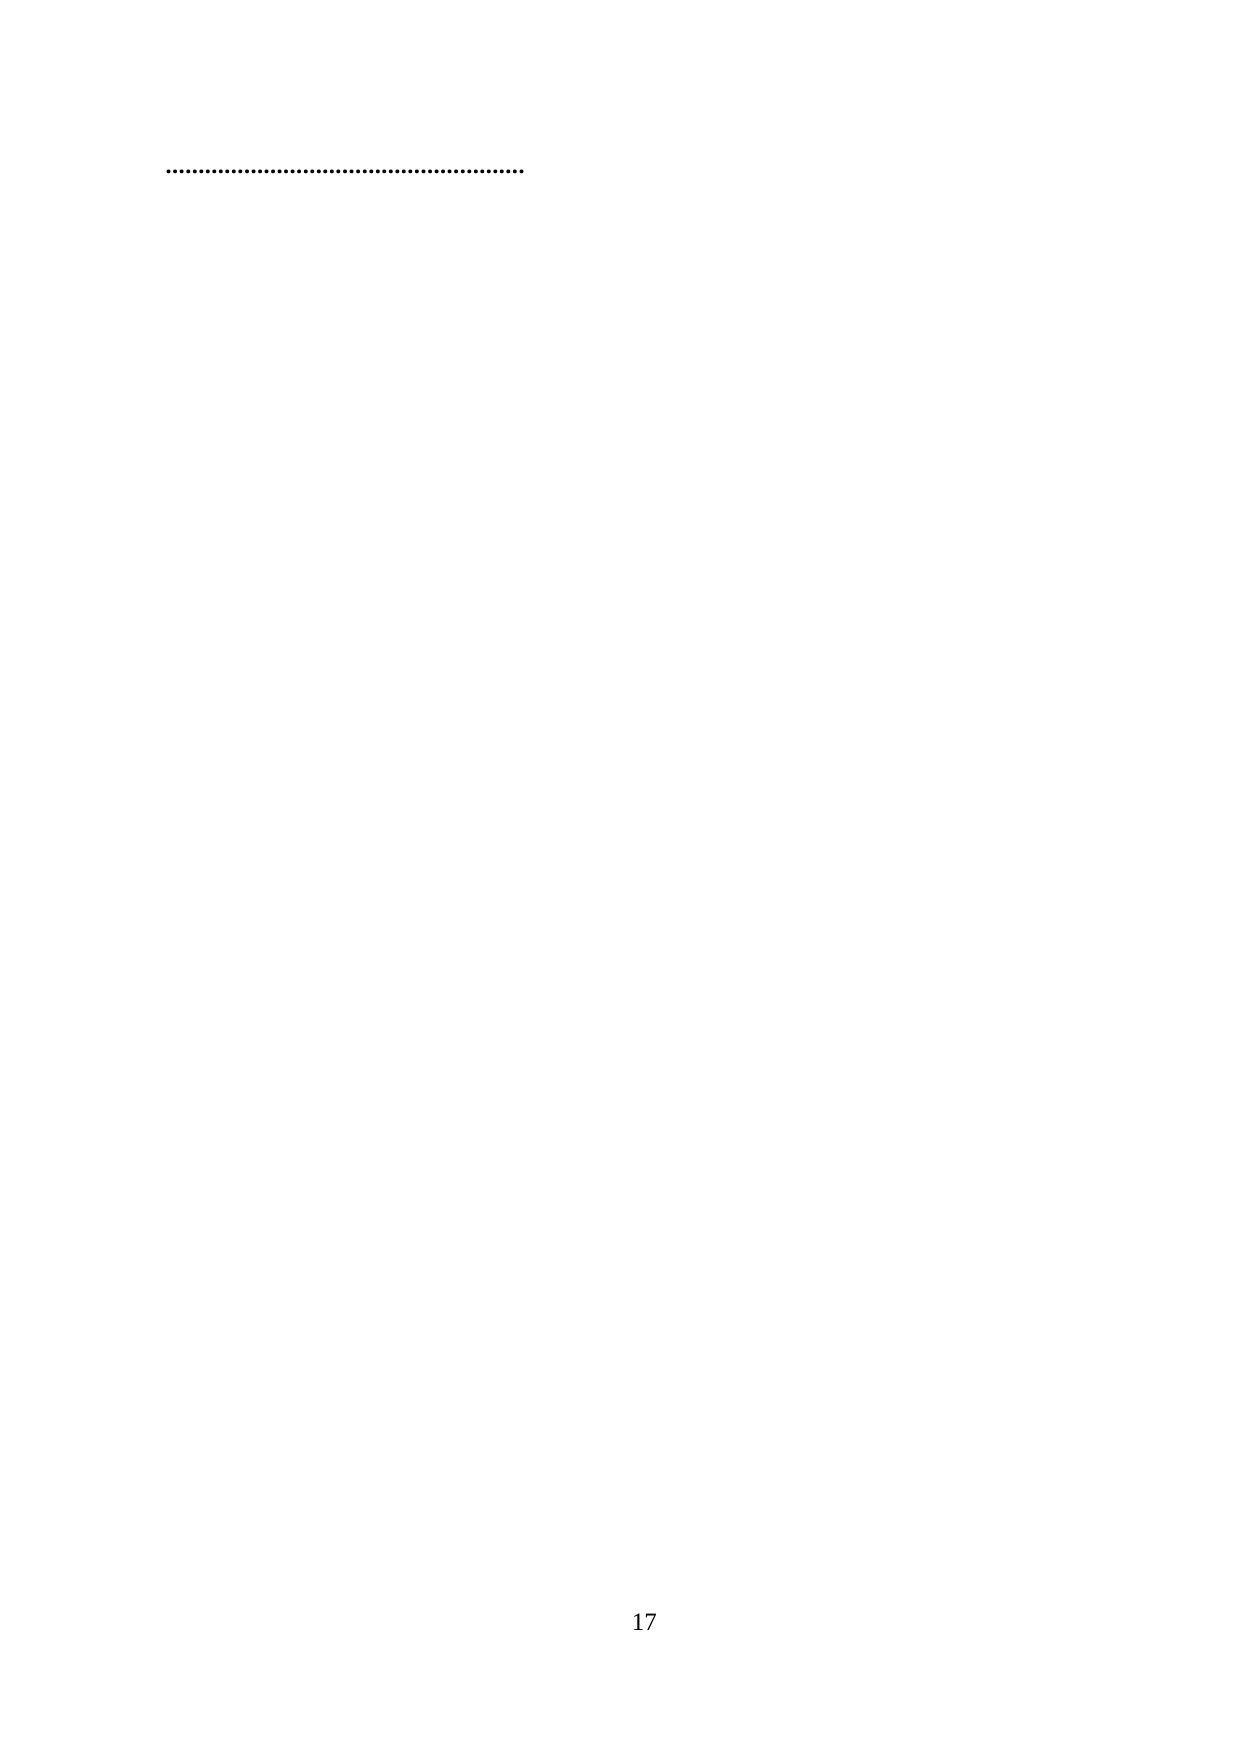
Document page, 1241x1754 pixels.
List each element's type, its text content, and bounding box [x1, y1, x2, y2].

text ………………………………………………. [165, 149, 1123, 181]
